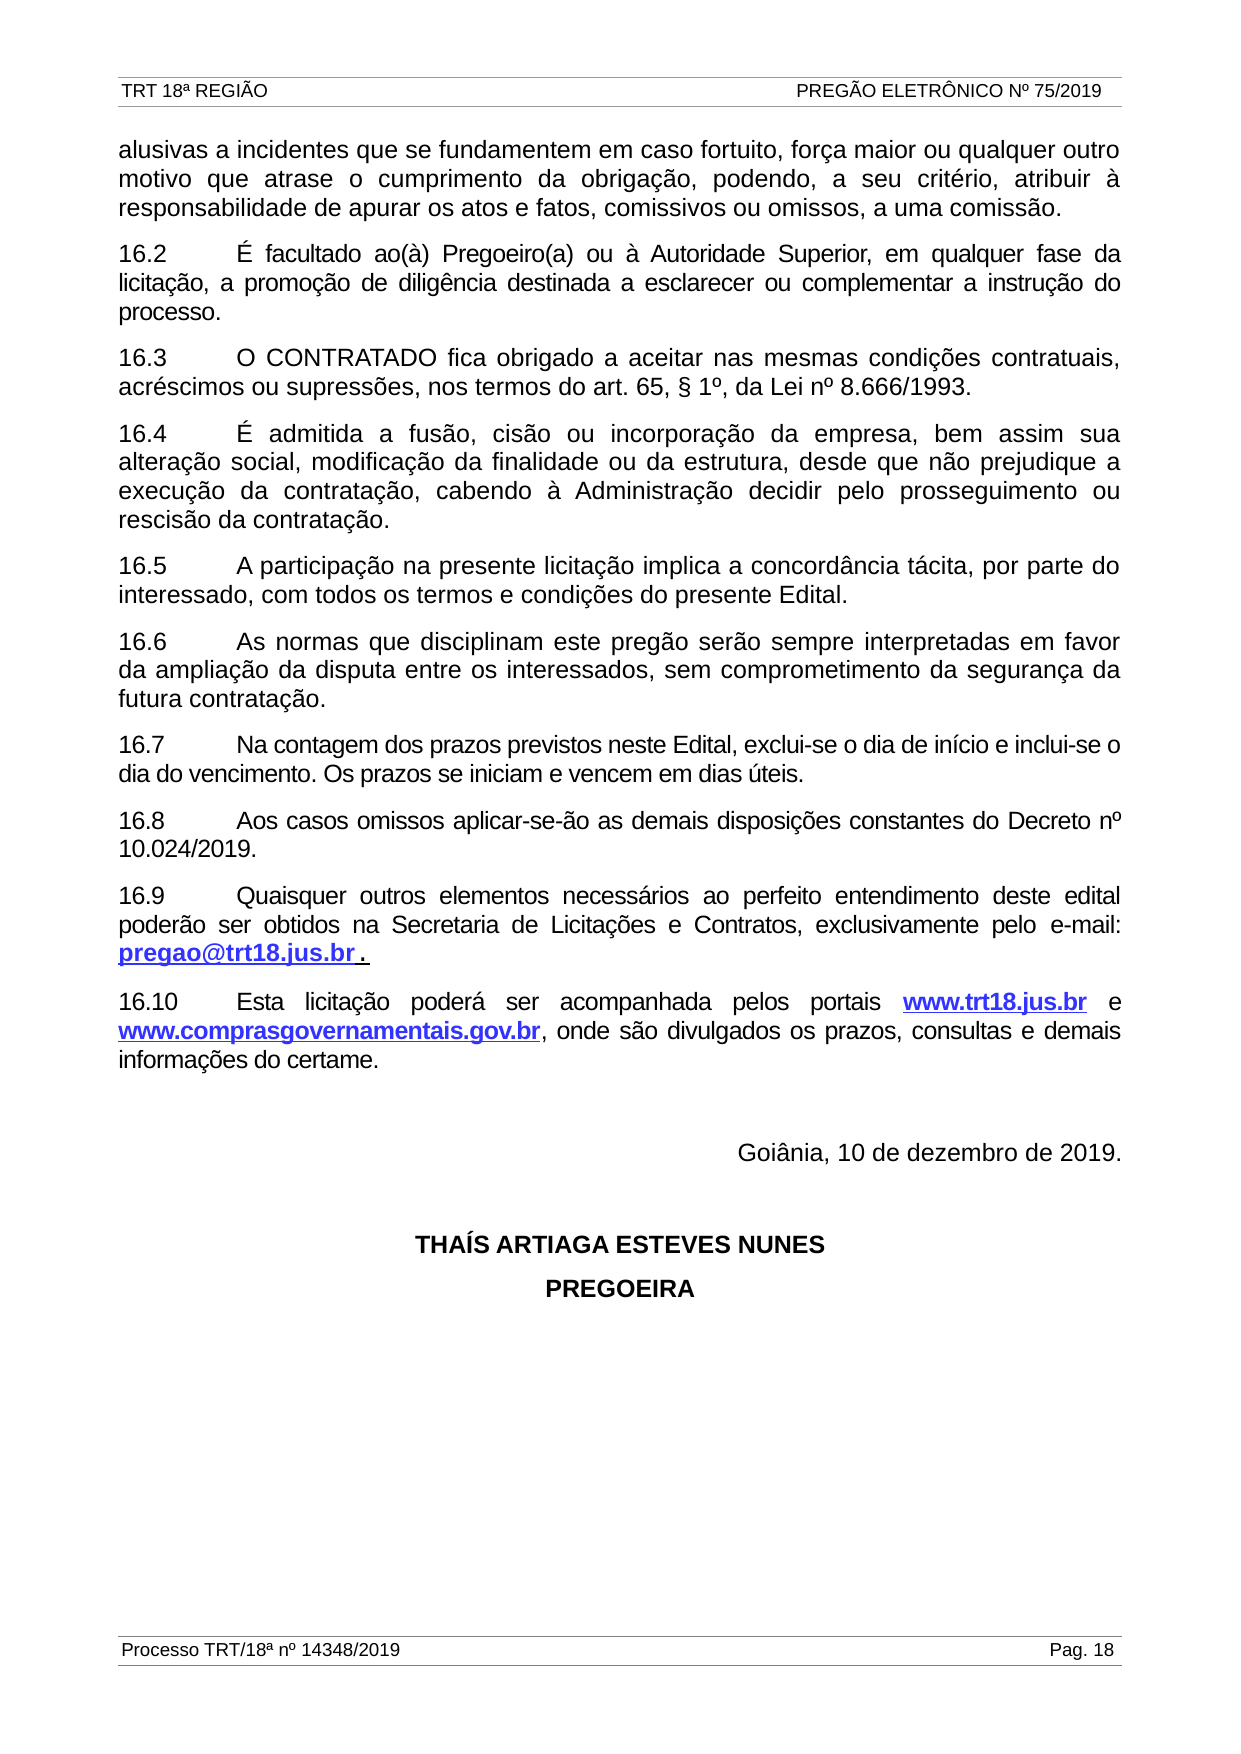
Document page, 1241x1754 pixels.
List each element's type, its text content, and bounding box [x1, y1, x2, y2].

text 16.6 As normas que disciplinam este pregão serão sempre interpretadas em favor da ampliação da disputa entre os interessados, sem comprometimento da segurança da futura contratação. [118, 627, 1122, 713]
text 16.7 Na contagem dos prazos previstos neste Edital, exclui-se o dia de início e inclui-se o dia do vencimento. Os prazos se iniciam e vencem em dias úteis. [118, 731, 1122, 788]
text Goiânia, 10 de dezembro de 2019. [118, 1137, 1122, 1166]
text 16.2 É facultado ao(à) Pregoeiro(a) ou à Autoridade Superior, em qualquer fase da licitação, a promoção de diligência destinada a esclarecer ou complementar a instrução do processo. [118, 239, 1122, 326]
text 16.4 É admitida a fusão, cisão ou incorporação da empresa, bem assim sua alteração social, modificação da finalidade ou da estrutura, desde que não prejudique a execução da contratação, cabendo à Administração decidir pelo prosseguimento ou rescisão da contratação. [118, 419, 1122, 534]
text THAÍS ARTIAGA ESTEVES NUNES [118, 1230, 1122, 1259]
text 16.3 O CONTRATADO fica obrigado a aceitar nas mesmas condições contratuais, acréscimos ou supressões, nos termos do art. 65, § 1º, da Lei nº 8.666/1993. [118, 343, 1122, 401]
list 16.9 Quaisquer outros elementos necessários ao perfeito entendimento deste edital poderão ser obtidos na Secretaria de Licitações e Contratos, exclusivamente pelo e-mail: pregao@trt18.jus.br. [118, 881, 1122, 969]
text 16.8 Aos casos omissos aplicar-se-ão as demais disposições constantes do Decreto nº 10.024/2019. [118, 806, 1122, 863]
text PREGOEIRA [118, 1273, 1122, 1302]
text alusivas a incidentes que se fundamentem em caso fortuito, força maior ou qualquer outro motivo que atrase o cumprimento da obrigação, podendo, a seu critério, atribuir à responsabilidade de apurar os atos e fatos, comissivos ou omissos, a uma comissão. [118, 136, 1122, 222]
text 16.5 A participação na presente licitação implica a concordância tácita, por parte do interessado, com todos os termos e condições do presente Edital. [118, 551, 1122, 609]
list 16.10 Esta licitação poderá ser acompanhada pelos portais www.trt18.jus.br e www.comprasgovernamentais.gov.br, onde são divulgados os prazos, consultas e demais informações do certame. [118, 987, 1122, 1073]
